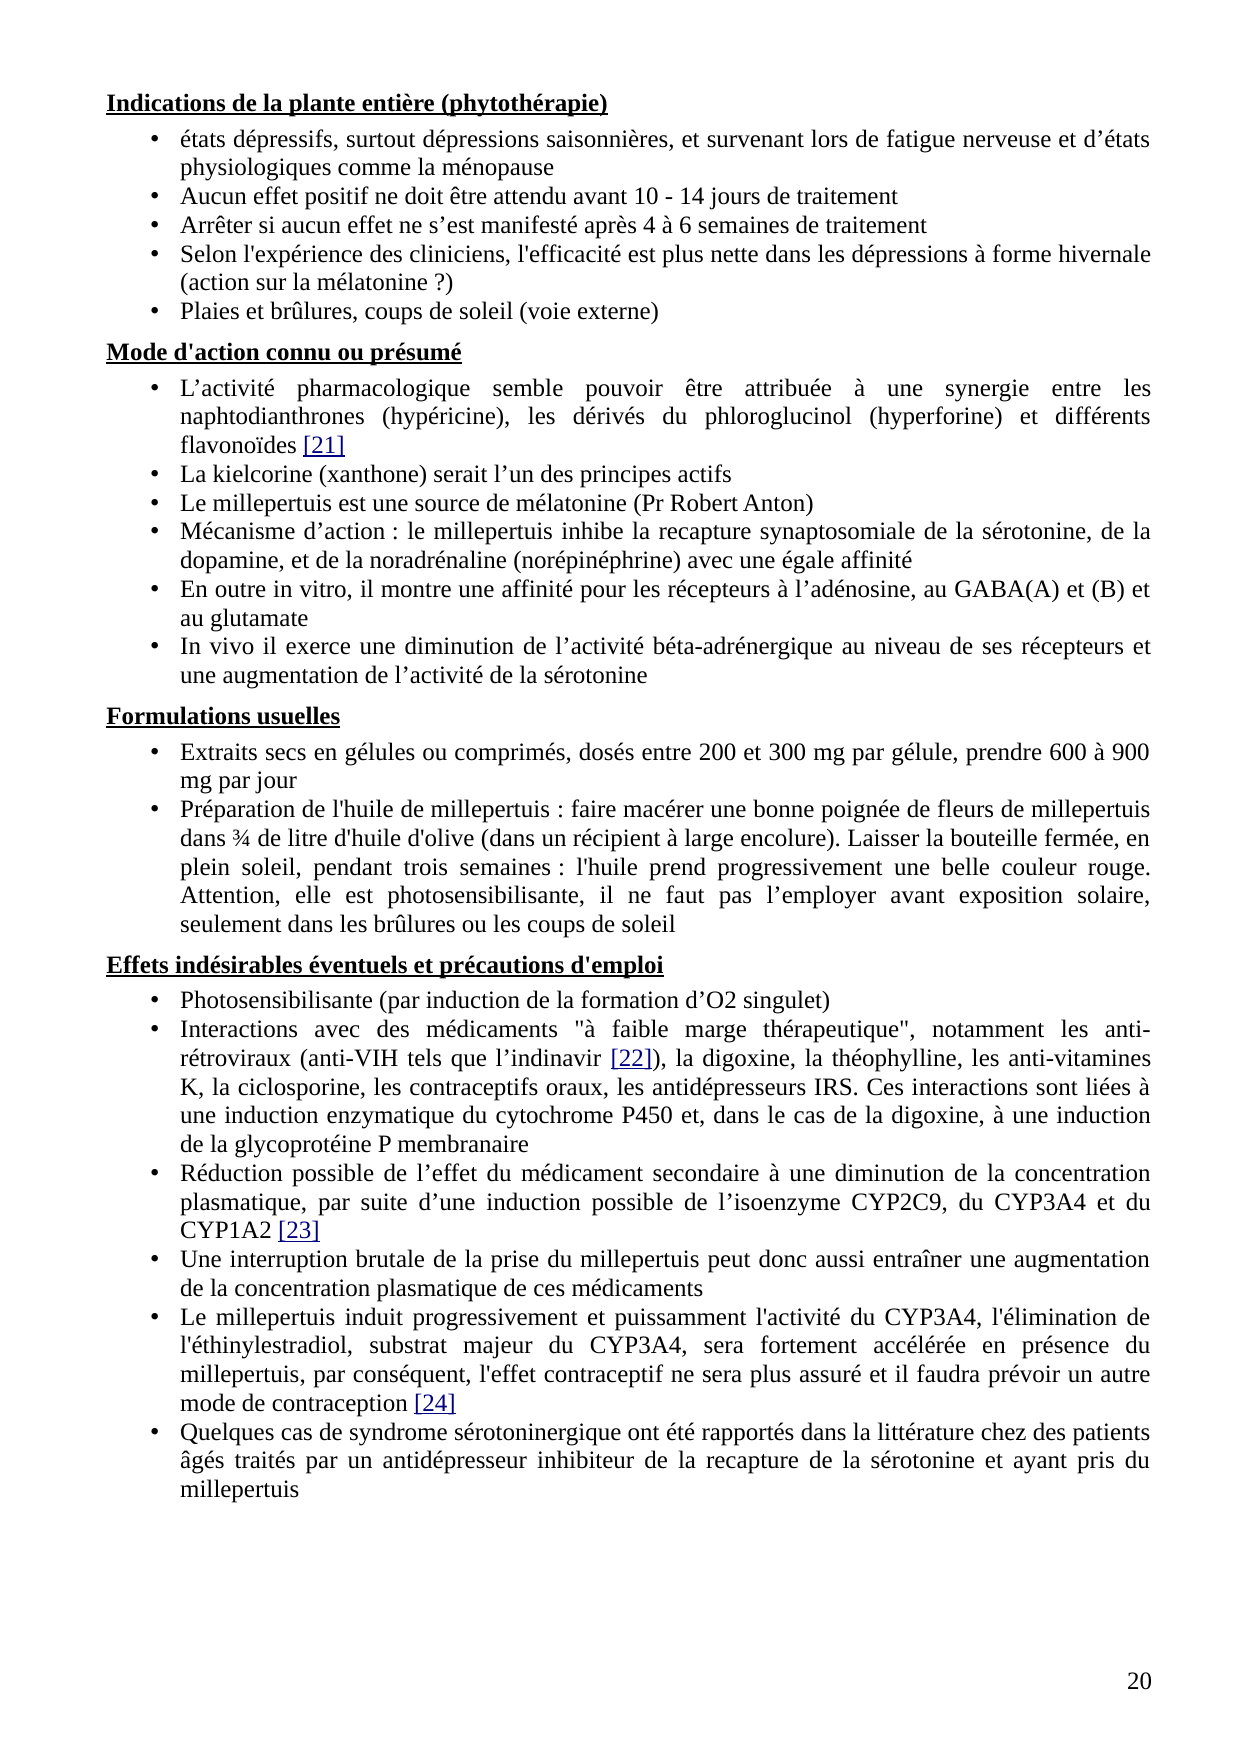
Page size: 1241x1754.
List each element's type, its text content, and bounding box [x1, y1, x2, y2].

list Extraits secs en gélules ou comprimés, dosés entre 200 et 300 mg par gélule, prendre 600 à 900 mg par jour [150, 737, 1152, 794]
list Photosensibilisante (par induction de la formation d’O2 singulet) [150, 986, 1152, 1014]
list Le millepertuis induit progressivement et puissamment l'activité du CYP3A4, l'élimination de l'éthinylestradiol, substrat majeur du CYP3A4, sera fortement accélérée en présence du millepertuis, par conséquent, l'effet contraceptif ne sera plus assuré et il faudra prévoir un autre mode de contraception [24] [150, 1302, 1152, 1417]
subtitle Effets indésirables éventuels et précautions d'emploi [106, 950, 1152, 979]
list Préparation de l'huile de millepertuis : faire macérer une bonne poignée de fleurs de millepertuis dans ¾ de litre d'huile d'olive (dans un récipient à large encolure). Laisser la bouteille fermée, en plein soleil, pendant trois semaines : l'huile prend progressivement une belle couleur rouge. Attention, elle est photosensibilisante, il ne faut pas l’employer avant exposition solaire, seulement dans les brûlures ou les coups de soleil [150, 794, 1152, 938]
list Réduction possible de l’effet du médicament secondaire à une diminution de la concentration plasmatique, par suite d’une induction possible de l’isoenzyme CYP2C9, du CYP3A4 et du CYP1A2 [23] [150, 1158, 1152, 1244]
list La kielcorine (xanthone) serait l’un des principes actifs [150, 459, 1152, 488]
list états dépressifs, surtout dépressions saisonnières, et survenant lors de fatigue nerveuse et d’états physiologiques comme la ménopause [150, 124, 1152, 181]
list Quelques cas de syndrome sérotoninergique ont été rapportés dans la littérature chez des patients âgés traités par un antidépresseur inhibiteur de la recapture de la sérotonine et ayant pris du millepertuis [150, 1417, 1152, 1503]
list Plaies et brûlures, coups de soleil (voie externe) [150, 296, 1152, 325]
list Une interruption brutale de la prise du millepertuis peut donc aussi entraîner une augmentation de la concentration plasmatique de ces médicaments [150, 1244, 1152, 1302]
subtitle Mode d'action connu ou présumé [106, 337, 1152, 366]
subtitle Formulations usuelles [106, 701, 1152, 730]
list In vivo il exerce une diminution de l’activité béta-adrénergique au niveau de ses récepteurs et une augmentation de l’activité de la sérotonine [150, 631, 1152, 689]
list Mécanisme d’action : le millepertuis inhibe la recapture synaptosomiale de la sérotonine, de la dopamine, et de la noradrénaline (norépinéphrine) avec une égale affinité [150, 516, 1152, 574]
list L’activité pharmacologique semble pouvoir être attribuée à une synergie entre les naphtodianthrones (hypéricine), les dérivés du phloroglucinol (hyperforine) et différents flavonoïdes [21] [150, 373, 1152, 459]
list Interactions avec des médicaments "à faible marge thérapeutique", notamment les anti-rétroviraux (anti-VIH tels que l’indinavir [22]), la digoxine, la théophylline, les anti-vitamines K, la ciclosporine, les contraceptifs oraux, les antidépresseurs IRS. Ces interactions sont liées à une induction enzymatique du cytochrome P450 et, dans le cas de la digoxine, à une induction de la glycoprotéine P membranaire [150, 1014, 1152, 1158]
list Aucun effet positif ne doit être attendu avant 10 - 14 jours de traitement [150, 181, 1152, 210]
subtitle Indications de la plante entière (phytothérapie) [106, 88, 1152, 117]
list Le millepertuis est une source de mélatonine (Pr Robert Anton) [150, 488, 1152, 516]
list Selon l'expérience des cliniciens, l'efficacité est plus nette dans les dépressions à forme hivernale (action sur la mélatonine ?) [150, 239, 1152, 296]
list Arrêter si aucun effet ne s’est manifesté après 4 à 6 semaines de traitement [150, 210, 1152, 239]
list En outre in vitro, il montre une affinité pour les récepteurs à l’adénosine, au GABA(A) et (B) et au glutamate [150, 574, 1152, 631]
